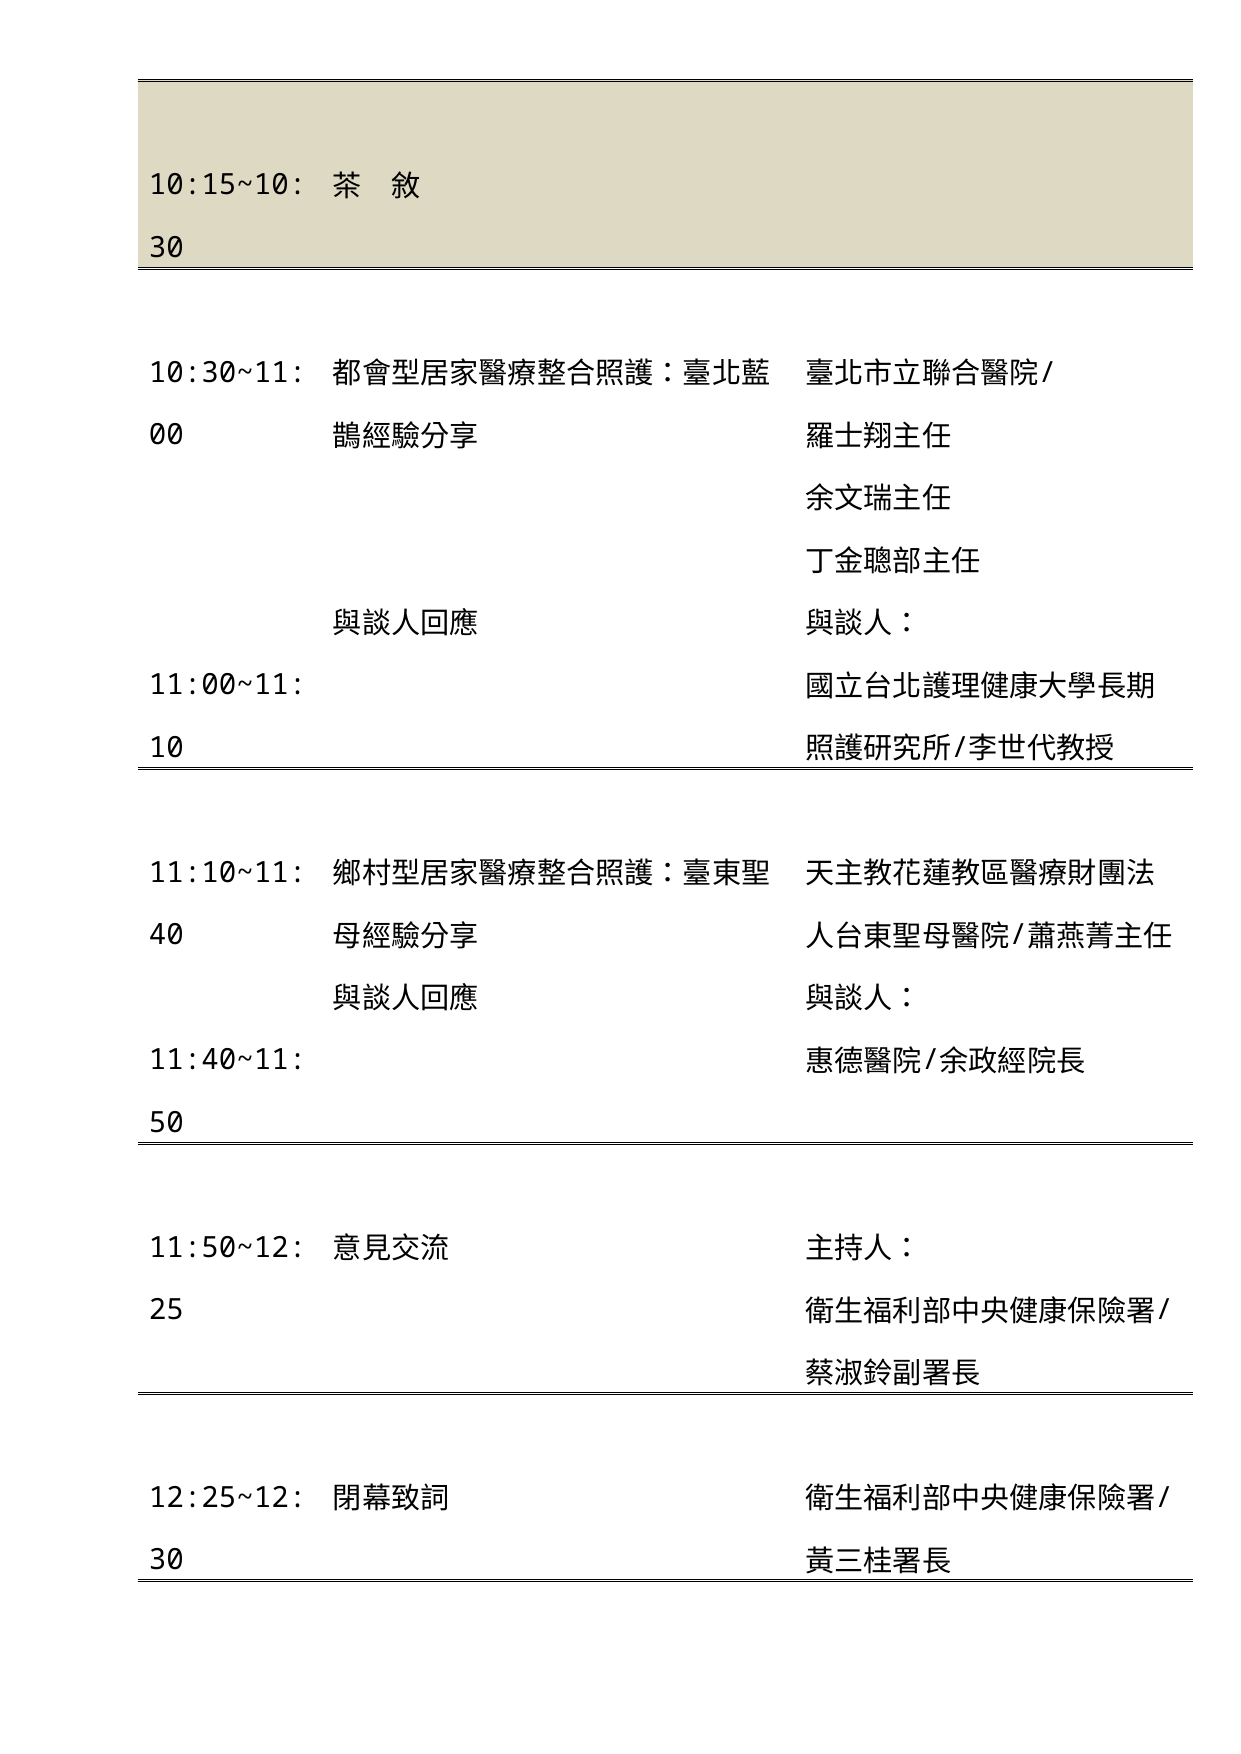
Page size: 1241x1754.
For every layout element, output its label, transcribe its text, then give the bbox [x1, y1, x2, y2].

table_cell 都會型居家醫療整合照護：臺北藍鵲經驗分享 與談人回應 [321, 270, 794, 767]
table_cell 10:30~11:00 11:00~11:10 [138, 270, 321, 767]
table_cell 10:15~10:30 [138, 82, 321, 267]
table_cell 衛生福利部中央健康保險署/黃三桂署長 [794, 1395, 1193, 1579]
table_cell 臺北市立聯合醫院/ 羅士翔主任 余文瑞主任 丁金聰部主任 與談人： 國立台北護理健康大學長期照護研究所/李世代教授 [794, 270, 1193, 767]
table_cell 茶 敘 [321, 82, 794, 267]
table_cell 11:50~12:25 [138, 1145, 321, 1392]
table_cell [794, 82, 1193, 267]
table_cell 意見交流 [321, 1145, 794, 1392]
table_cell 閉幕致詞 [321, 1395, 794, 1579]
table_cell 天主教花蓮教區醫療財團法人台東聖母醫院/蕭燕菁主任 與談人： 惠德醫院/余政經院長 [794, 770, 1193, 1142]
table_cell 12:25~12:30 [138, 1395, 321, 1579]
table_cell 11:10~11:40 11:40~11:50 [138, 770, 321, 1142]
table_cell 主持人： 衛生福利部中央健康保險署/蔡淑鈴副署長 [794, 1145, 1193, 1392]
table_cell 鄉村型居家醫療整合照護：臺東聖母經驗分享 與談人回應 [321, 770, 794, 1142]
